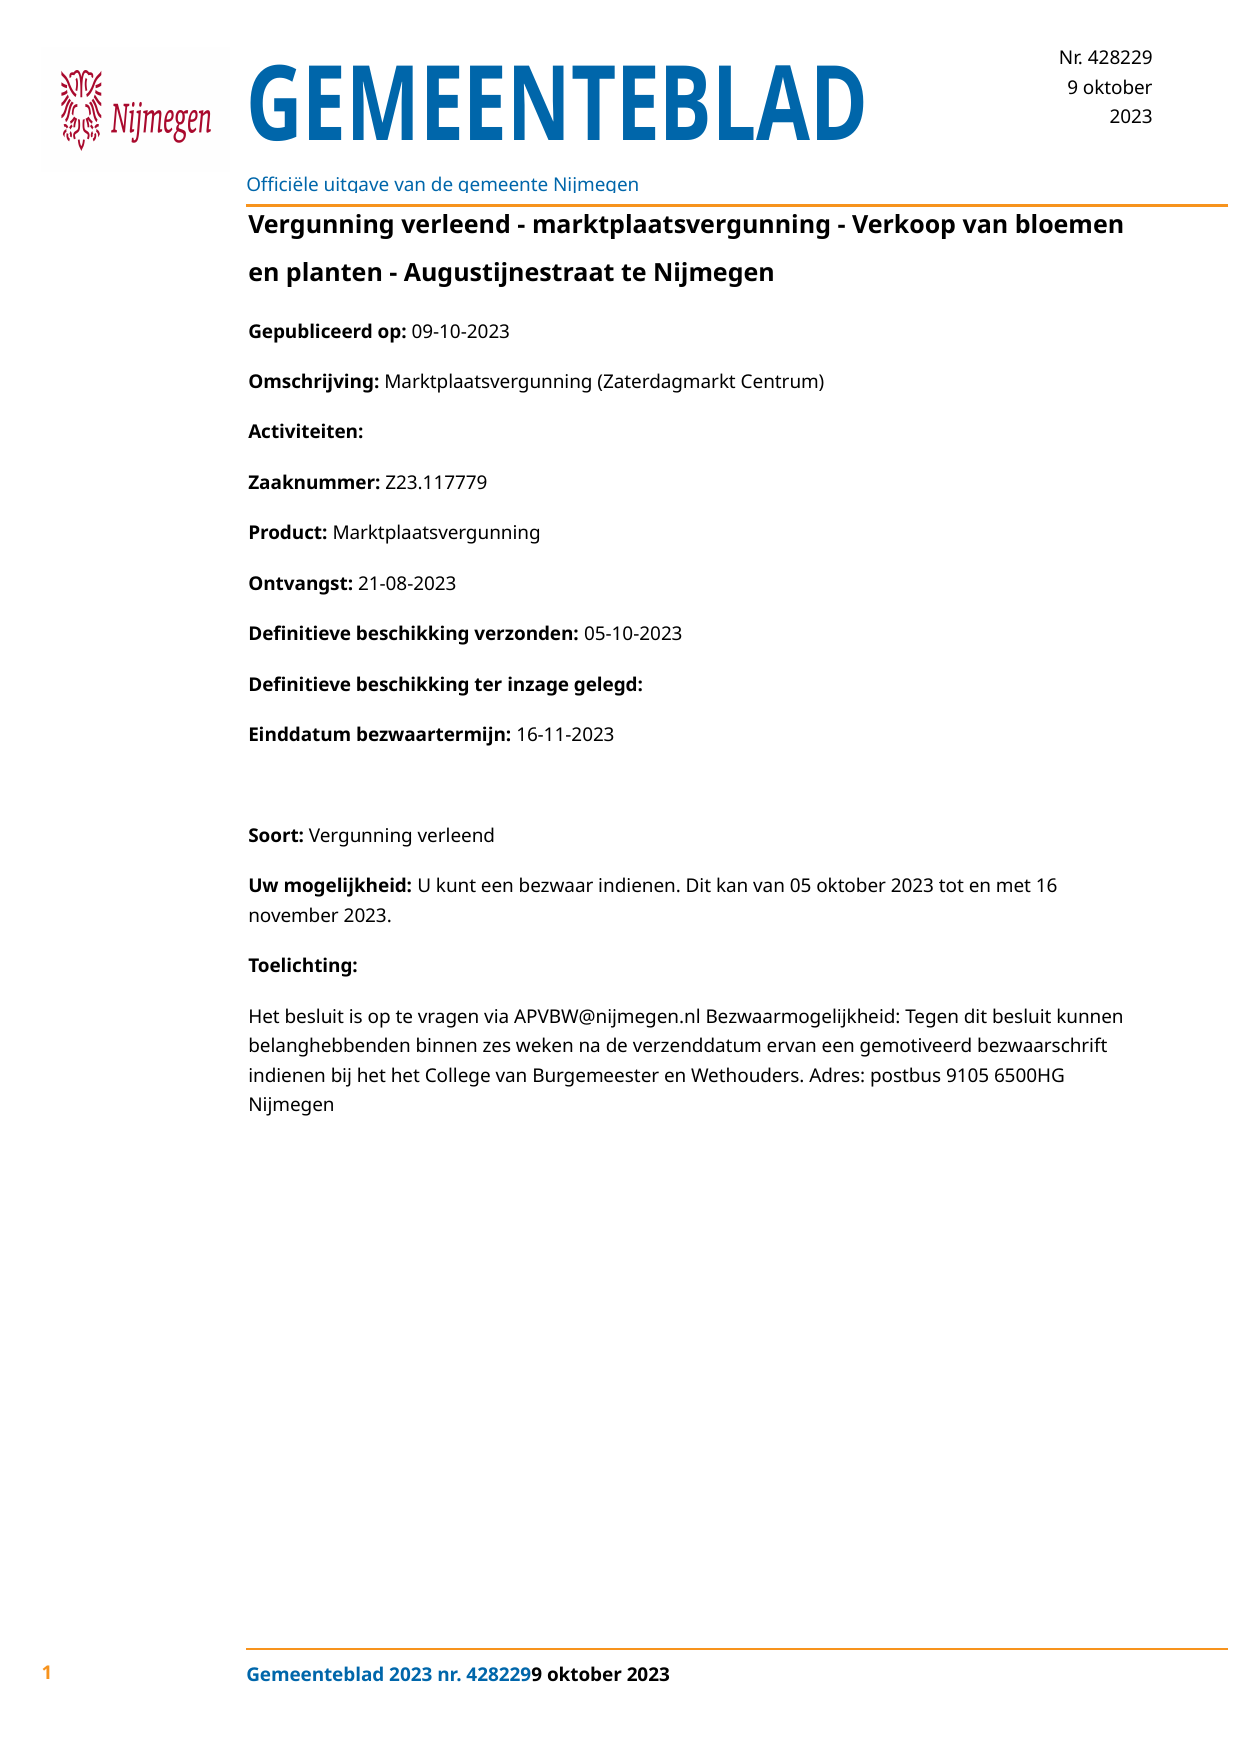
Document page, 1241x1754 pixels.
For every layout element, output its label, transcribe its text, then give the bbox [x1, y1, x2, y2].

text Toelichting: [248, 952, 1152, 978]
text Soort: Vergunning verleend [248, 822, 1152, 848]
text Definitieve beschikking verzonden: 05-10-2023 [248, 620, 1152, 646]
text Definitieve beschikking ter inzage gelegd: [248, 671, 1152, 697]
text Omschrijving: Marktplaatsvergunning (Zaterdagmarkt Centrum) [248, 368, 1152, 394]
text Het besluit is op te vragen via APVBW@nijmegen.nl Bezwaarmogelijkheid: Tegen dit besluit kunnen belanghebbenden binnen zes weken na de verzenddatum ervan een gemotiveerd bezwaarschrift indienen bij het het College van Burgemeester en Wethouders. Adres: postbus 9105 6500HG Nijmegen [248, 1003, 1152, 1117]
text Einddatum bezwaartermijn: 16-11-2023 [248, 721, 1152, 747]
text Uw mogelijkheid: U kunt een bezwaar indienen. Dit kan van 05 oktober 2023 tot en met 16 november 2023. [248, 872, 1152, 928]
picture [41, 47, 231, 172]
text Gepubliceerd op: 09-10-2023 [248, 318, 1152, 344]
text Product: Marktplaatsvergunning [248, 519, 1152, 545]
text Zaaknummer: Z23.117779 [248, 469, 1152, 495]
text Vergunning verleend - marktplaatsvergunning - Verkoop van bloemen en planten - Augustijnestraat te Nijmegen [248, 207, 1152, 288]
text Activiteiten: [248, 419, 1152, 444]
text Ontvangst: 21-08-2023 [248, 570, 1152, 596]
